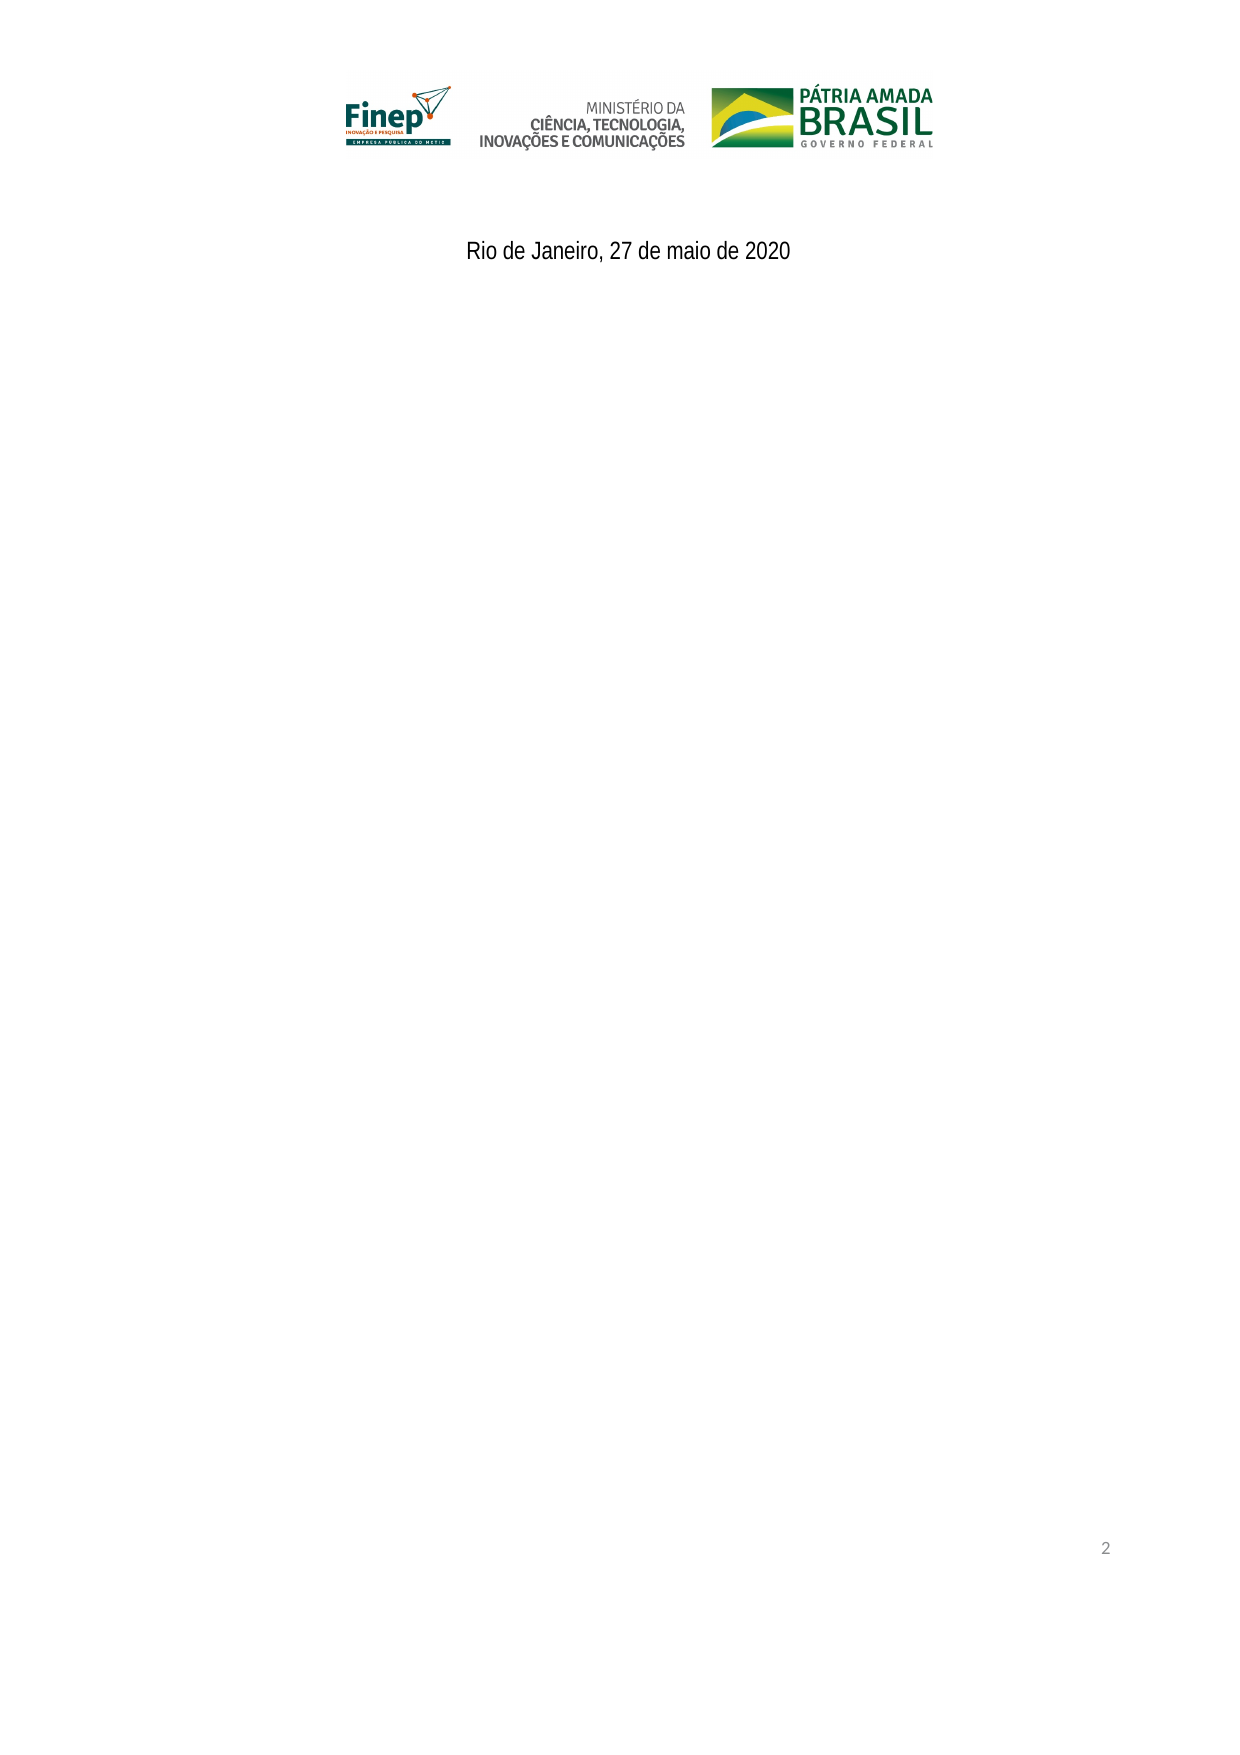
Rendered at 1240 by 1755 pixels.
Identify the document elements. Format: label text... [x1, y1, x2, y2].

text Rio de Janeiro, 27 de maio de 2020 [148, 236, 1110, 265]
